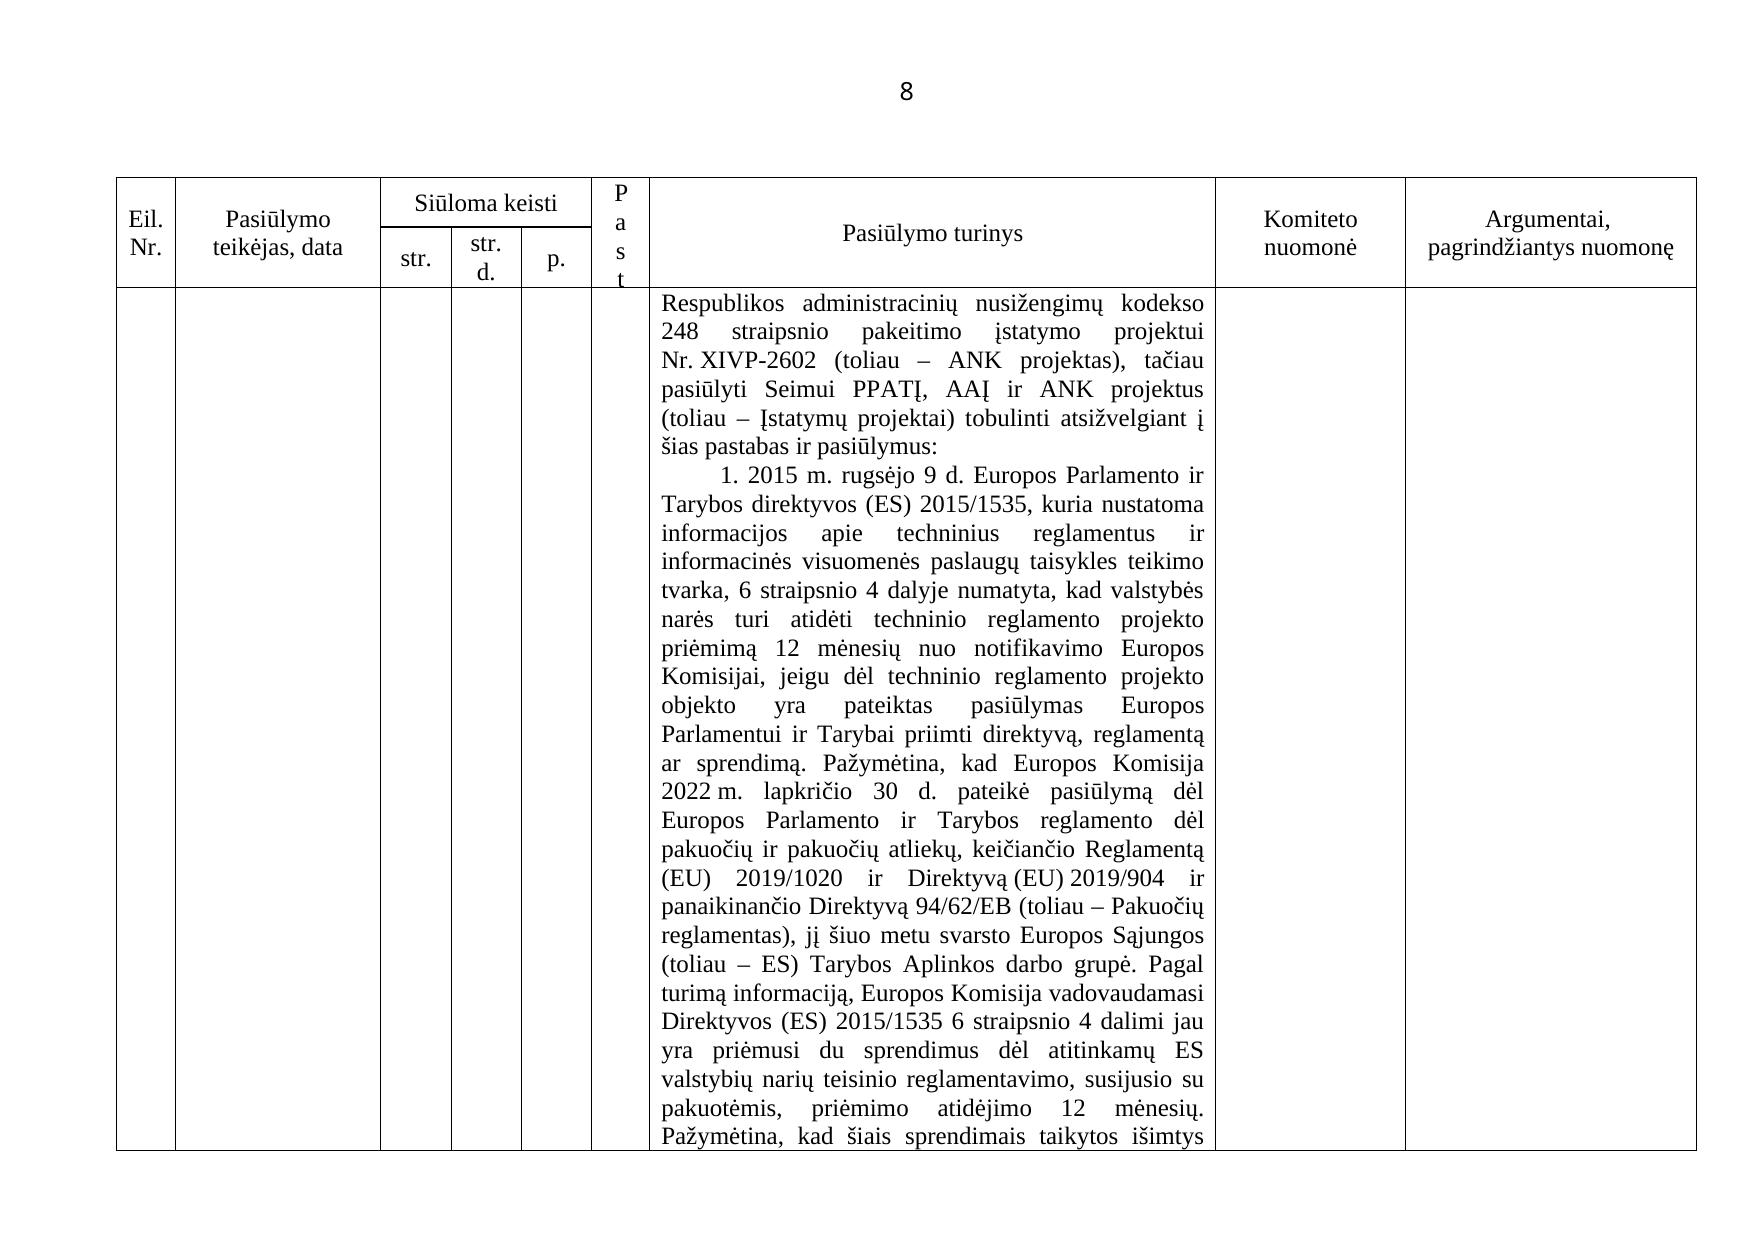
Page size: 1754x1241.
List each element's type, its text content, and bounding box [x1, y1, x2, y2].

table_cell [117, 288, 175, 1150]
table_cell [1216, 288, 1405, 1150]
table_header Siūloma keisti [381, 178, 591, 226]
table_header Komiteto nuomonė [1216, 178, 1405, 287]
table_cell p. [522, 228, 591, 287]
table_cell [452, 288, 521, 1150]
table_cell Respublikos administracinių nusižengimų kodekso 248 straipsnio pakeitimo įstatymo projektui Nr. XIVP-2602 (toliau – ANK projektas), tačiau pasiūlyti Seimui PPATĮ, AAĮ ir ANK projektus (toliau – Įstatymų projektai) tobulinti atsižvelgiant į šias pastabas ir pasiūlymus: 1. 2015 m. rugsėjo 9 d. Europos Parlamento ir Tarybos direktyvos (ES) 2015/1535, kuria nustatoma informacijos apie techninius reglamentus ir informacinės visuomenės paslaugų taisykles teikimo tvarka, 6 straipsnio 4 dalyje numatyta, kad valstybės narės turi atidėti techninio reglamento projekto priėmimą 12 mėnesių nuo notifikavimo Europos Komisijai, jeigu dėl techninio reglamento projekto objekto yra pateiktas pasiūlymas Europos Parlamentui ir Tarybai priimti direktyvą, reglamentą ar sprendimą. Pažymėtina, kad Europos Komisija 2022 m. lapkričio 30 d. pateikė pasiūlymą dėl Europos Parlamento ir Tarybos reglamento dėl pakuočių ir pakuočių atliekų, keičiančio Reglamentą (EU) 2019/1020 ir Direktyvą (EU) 2019/904 ir panaikinančio Direktyvą 94/62/EB (toliau – Pakuočių reglamentas), jį šiuo metu svarsto Europos Sąjungos (toliau – ES) Tarybos Aplinkos darbo grupė. Pagal turimą informaciją, Europos Komisija vadovaudamasi Direktyvos (ES) 2015/1535 6 straipsnio 4 dalimi jau yra priėmusi du sprendimus dėl atitinkamų ES valstybių narių teisinio reglamentavimo, susijusio su pakuotėmis, priėmimo atidėjimo 12 mėnesių. Pažymėtina, kad šiais sprendimais taikytos išimtys [650, 288, 1215, 1150]
table_cell [1406, 288, 1696, 1150]
table_header Pastabos [592, 178, 649, 287]
table_header Pasiūlymo teikėjas, data [176, 178, 380, 287]
table_cell [592, 288, 649, 1150]
table_cell str. d. [452, 228, 521, 287]
table_cell str. [381, 228, 451, 287]
table_header Pasiūlymo turinys [650, 178, 1215, 287]
table_cell [176, 288, 380, 1150]
table_cell [381, 288, 451, 1150]
table_cell [522, 288, 591, 1150]
table_header Eil. Nr. [117, 178, 175, 287]
table_header Argumentai, pagrindžiantys nuomonę [1406, 178, 1696, 287]
